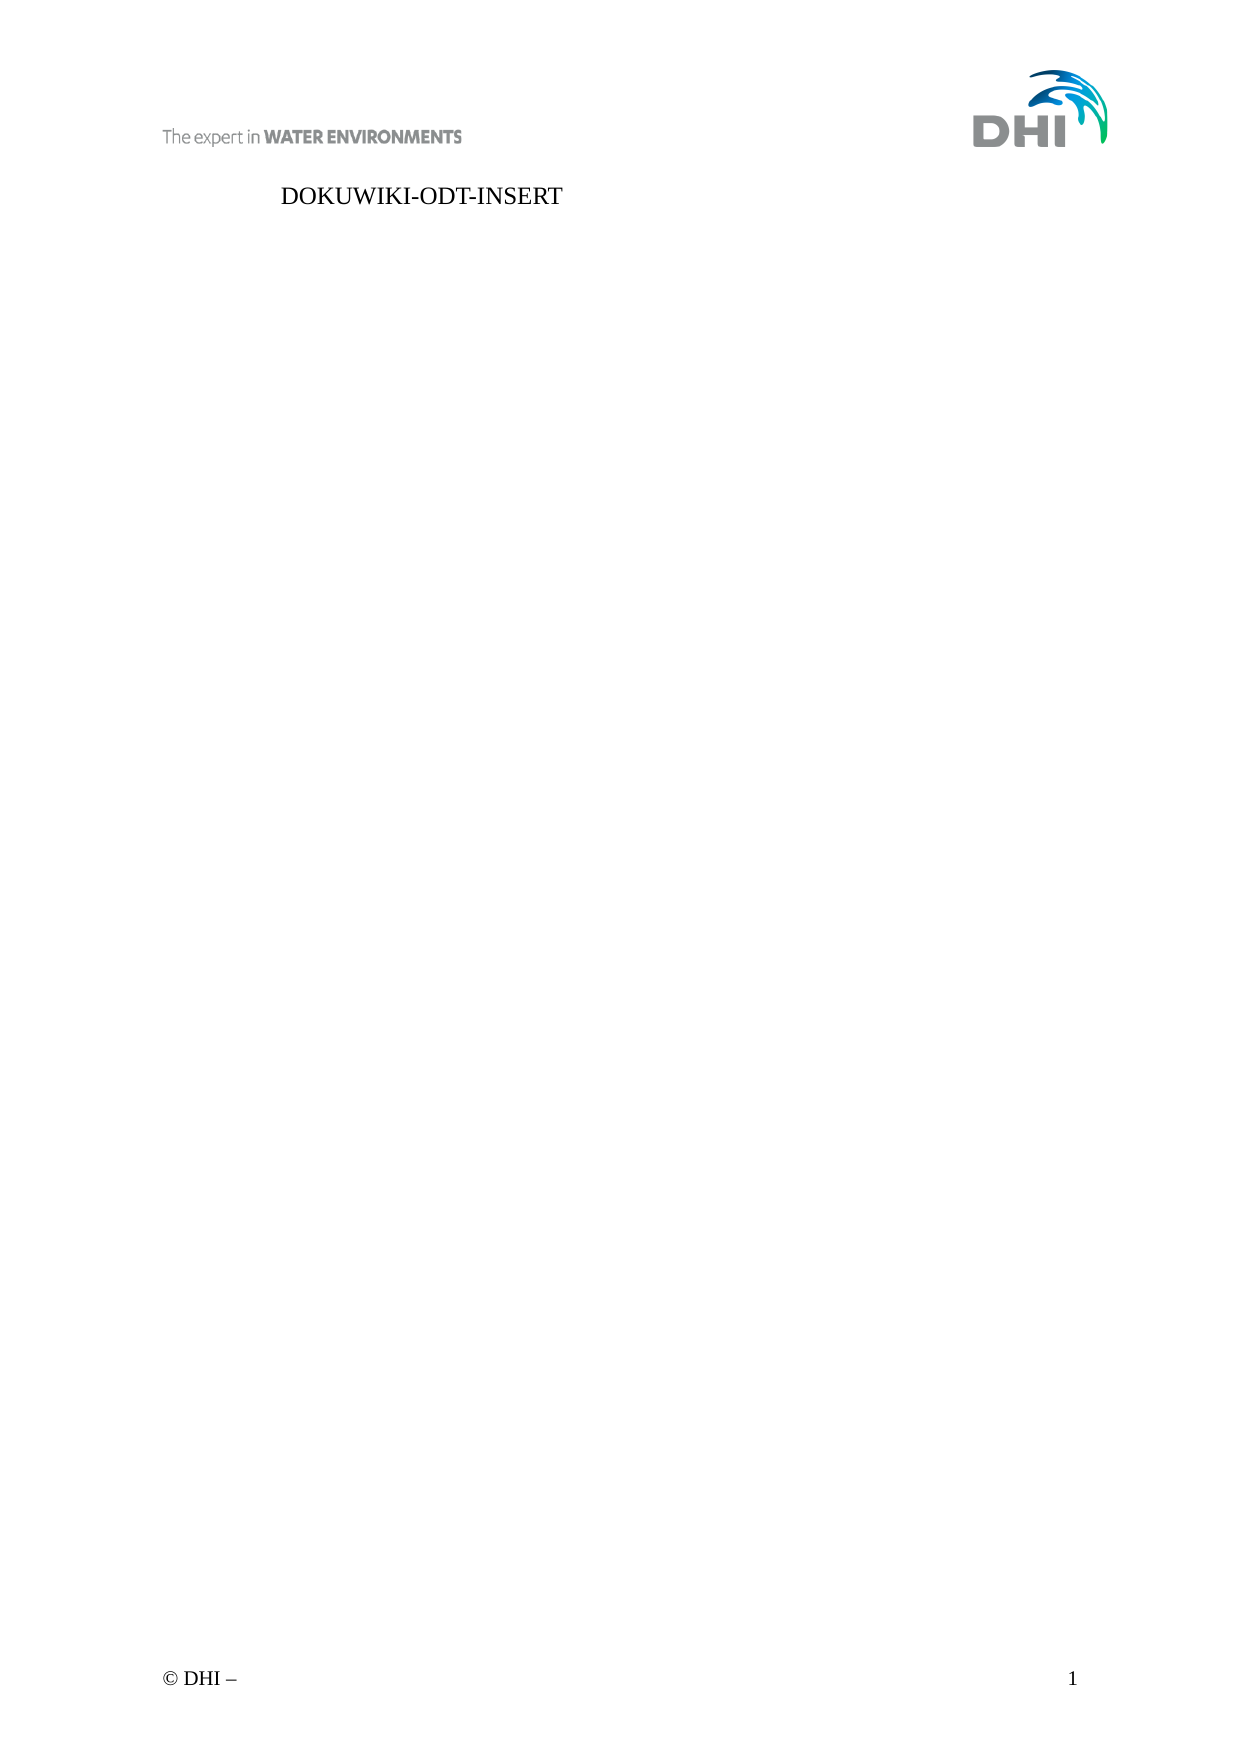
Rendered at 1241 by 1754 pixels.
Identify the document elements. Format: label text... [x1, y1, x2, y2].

text DOKUWIKI-ODT-INSERT [281, 181, 1078, 210]
picture [162, 128, 462, 147]
picture [973, 70, 1108, 147]
